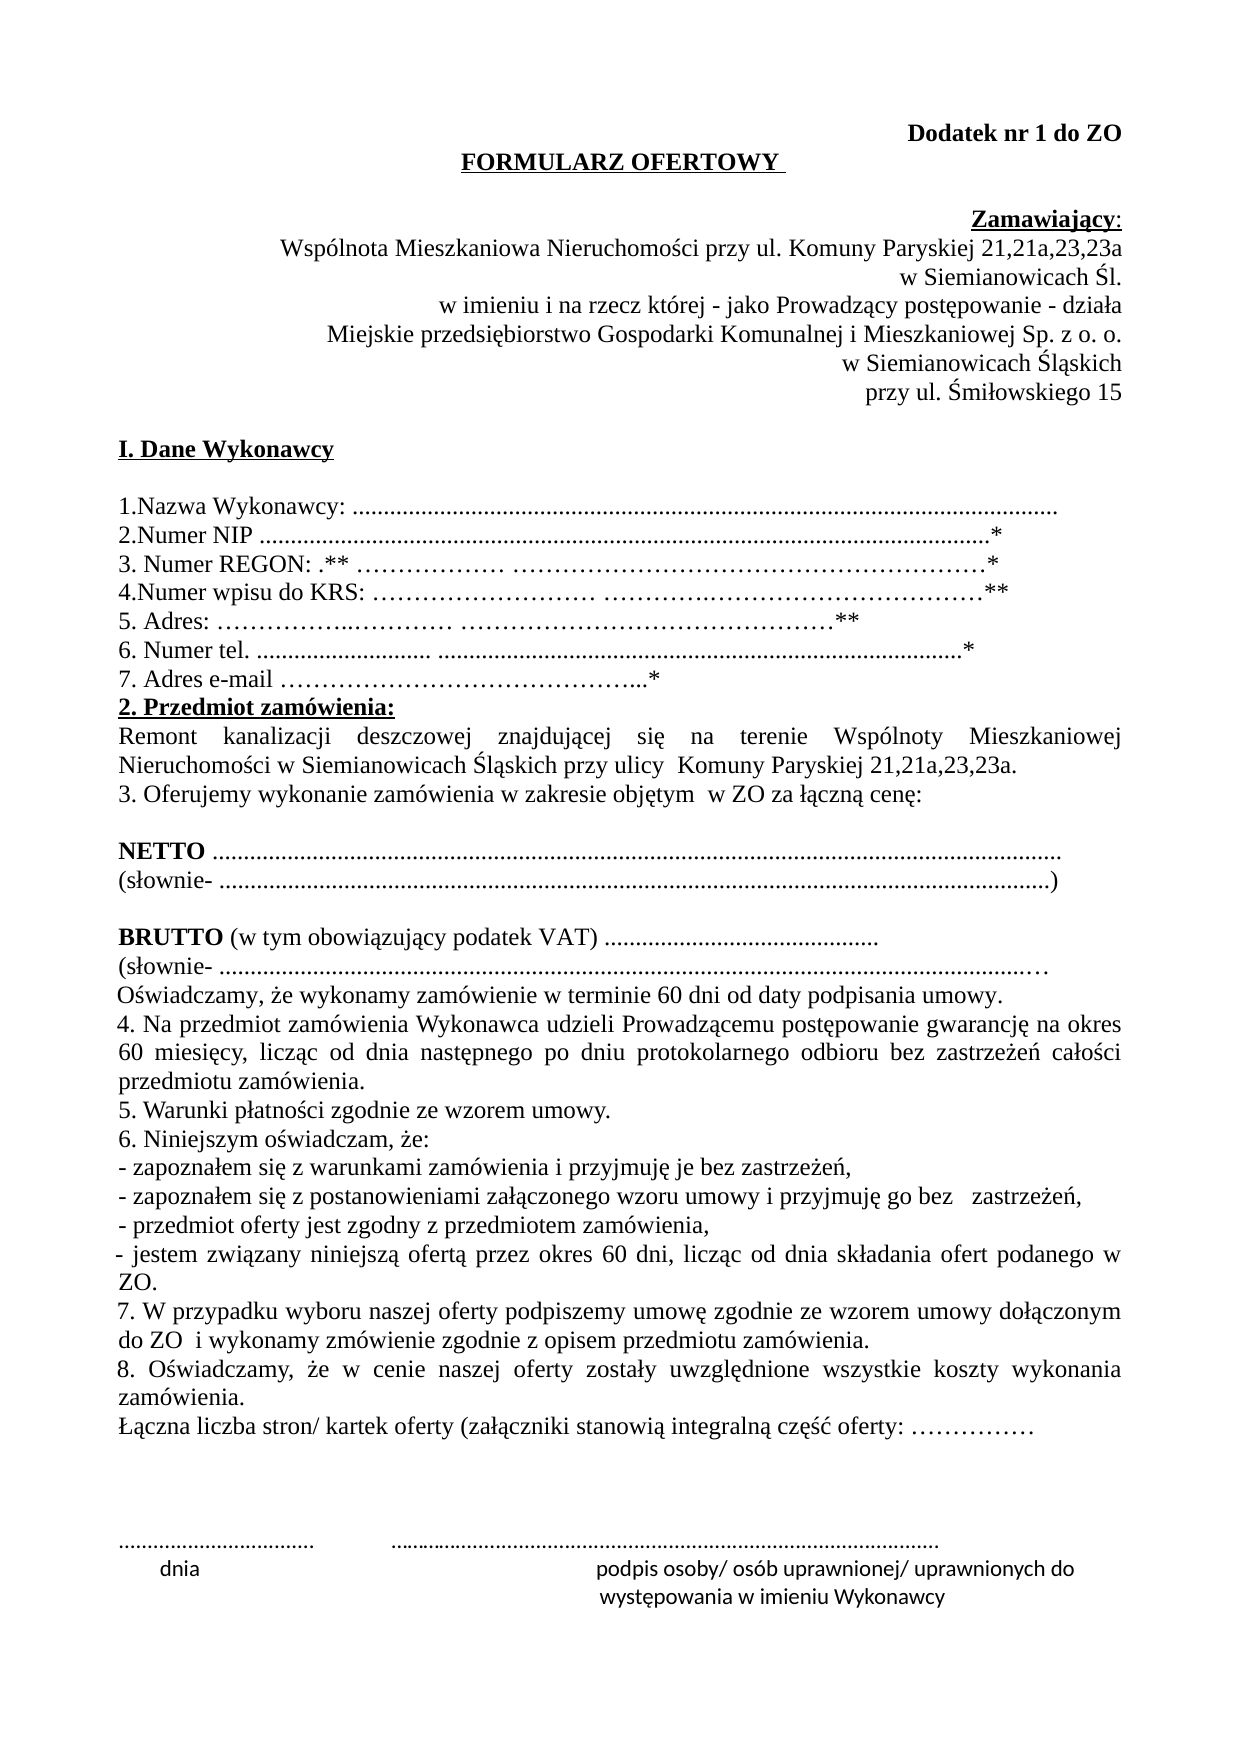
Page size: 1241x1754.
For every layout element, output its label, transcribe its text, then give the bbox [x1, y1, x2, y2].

text 1.Nazwa Wykonawcy: ................................................................................................................. [118, 491, 1122, 520]
text (słownie- .................................................................................................................................… [118, 951, 1122, 980]
text Dodatek nr 1 do ZO [118, 118, 1122, 147]
text w imieniu i na rzecz której - jako Prowadzący postępowanie - działa [118, 291, 1122, 319]
text 4.Numer wpisu do KRS: ……………………… ………….……………………………** [118, 577, 1122, 606]
text 2.Numer NIP .....................................................................................................................* [118, 520, 1122, 549]
text I. Dane Wykonawcy [118, 434, 1122, 462]
text 4. Na przedmiot zamówienia Wykonawca udzieli Prowadzącemu postępowanie gwarancję na okres 60 miesięcy, licząc od dnia następnego po dniu protokolarnego odbioru bez zastrzeżeń całości przedmiotu zamówienia. [117, 1009, 1122, 1095]
text Oświadczamy, że wykonamy zamówienie w terminie 60 dni od daty podpisania umowy. [117, 980, 1122, 1009]
text 7. W przypadku wyboru naszej oferty podpiszemy umowę zgodnie ze wzorem umowy dołączonym do ZO i wykonamy zmówienie zgodnie z opisem przedmiotu zamówienia. [117, 1296, 1122, 1354]
subtitle FORMULARZ OFERTOWY [118, 147, 1122, 176]
text - zapoznałem się z postanowieniami załączonego wzoru umowy i przyjmuję go bez zastrzeżeń, [118, 1181, 1122, 1210]
text Miejskie przedsiębiorstwo Gospodarki Komunalnej i Mieszkaniowej Sp. z o. o. [118, 319, 1122, 348]
text Remont kanalizacji deszczowej znajdującej się na terenie Wspólnoty Mieszkaniowej Nieruchomości w Siemianowicach Śląskich przy ulicy Komuny Paryskiej 21,21a,23,23a. [118, 721, 1122, 779]
text występowania w imieniu Wykonawcy [118, 1582, 1122, 1610]
text 5. Adres: ……………..………… ………………………………………** [118, 606, 1122, 635]
text 7. Adres e-mail ……………………………………...* [118, 664, 1122, 692]
text dnia podpis osoby/ osób uprawnionej/ uprawnionych do [118, 1554, 1122, 1582]
text (słownie- .....................................................................................................................................) [118, 865, 1122, 894]
text - jestem związany niniejszą ofertą przez okres 60 dni, licząc od dnia składania ofert podanego w ZO. [115, 1239, 1122, 1296]
text 3. Numer REGON: .** ……………… …………………………………………………* [118, 549, 1122, 577]
text .................................. ………….................................................................................... [118, 1526, 1122, 1554]
text w Siemianowicach Śl. [118, 262, 1122, 291]
text przy ul. Śmiłowskiego 15 [118, 377, 1122, 406]
text Łączna liczba stron/ kartek oferty (załączniki stanowią integralną część oferty: …………… [118, 1411, 1122, 1440]
text NETTO ........................................................................................................................................ [118, 836, 1122, 865]
text 8. Oświadczamy, że w cenie naszej oferty zostały uwzględnione wszystkie koszty wykonania zamówienia. [117, 1354, 1122, 1411]
text Wspólnota Mieszkaniowa Nieruchomości przy ul. Komuny Paryskiej 21,21a,23,23a [118, 233, 1122, 262]
text 2. Przedmiot zamówienia: [118, 692, 1122, 721]
text 5. Warunki płatności zgodnie ze wzorem umowy. [118, 1095, 1122, 1124]
text - zapoznałem się z warunkami zamówienia i przyjmuję je bez zastrzeżeń, [118, 1152, 1122, 1181]
text 6. Numer tel. ............................ ....................................................................................* [118, 635, 1122, 664]
text BRUTTO (w tym obowiązujący podatek VAT) ............................................ [118, 922, 1122, 951]
text 3. Oferujemy wykonanie zamówienia w zakresie objętym w ZO za łączną cenę: [118, 779, 1122, 807]
text 6. Niniejszym oświadczam, że: [118, 1124, 1122, 1152]
text Zamawiający: [118, 204, 1122, 233]
text - przedmiot oferty jest zgodny z przedmiotem zamówienia, [118, 1210, 1122, 1239]
text w Siemianowicach Śląskich [118, 348, 1122, 377]
